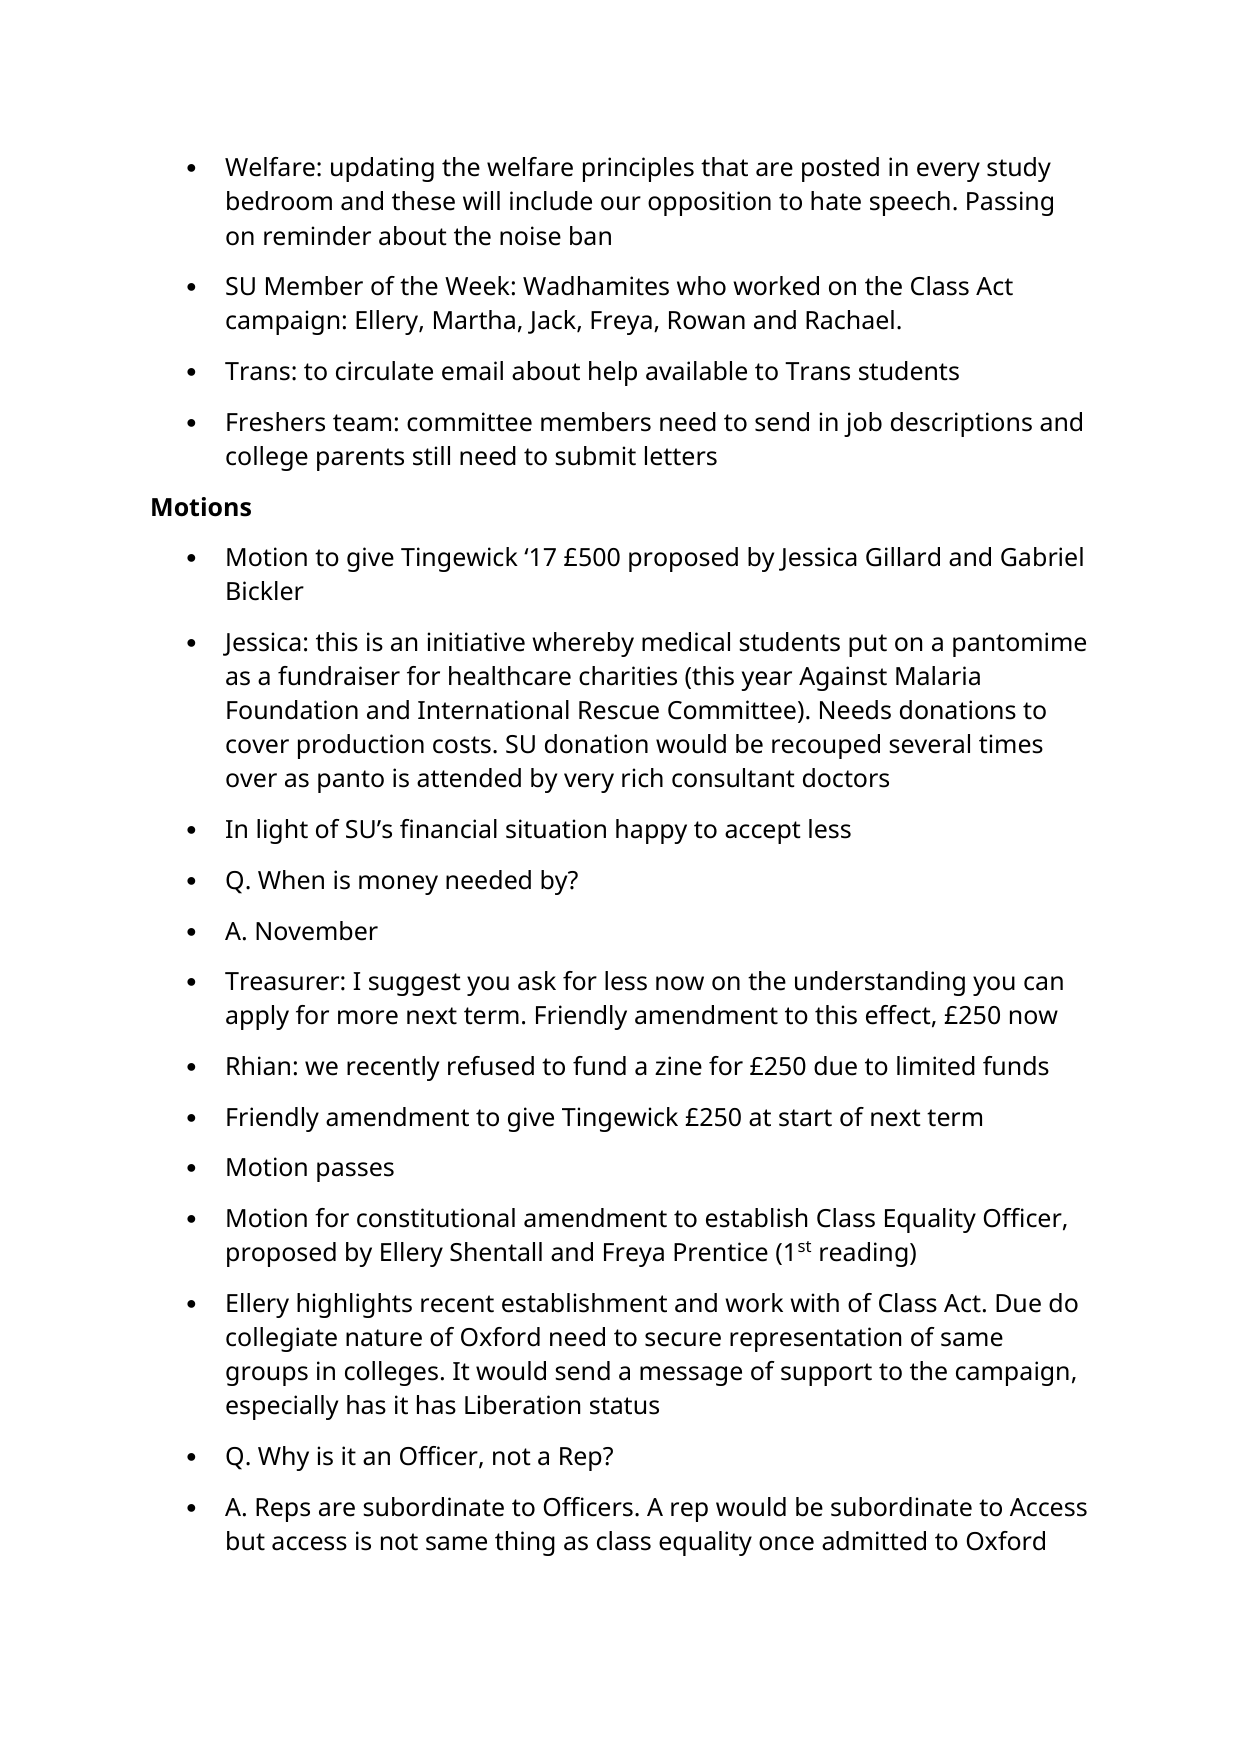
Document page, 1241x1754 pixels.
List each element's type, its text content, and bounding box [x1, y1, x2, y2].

list A. Reps are subordinate to Officers. A rep would be subordinate to Access but access is not same thing as class equality once admitted to Oxford [187, 1489, 1090, 1557]
text Motions [150, 489, 1090, 523]
list Q. When is money needed by? [187, 862, 1090, 896]
list SU Member of the Week: Wadhamites who worked on the Class Act campaign: Ellery, Martha, Jack, Freya, Rowan and Rachael. [187, 269, 1090, 337]
list Ellery highlights recent establishment and work with of Class Act. Due do collegiate nature of Oxford need to secure representation of same groups in colleges. It would send a message of support to the campaign, especially has it has Liberation status [187, 1286, 1090, 1422]
list Welfare: updating the welfare principles that are posted in every study bedroom and these will include our opposition to hate speech. Passing on reminder about the noise ban [187, 150, 1090, 252]
list Motion for constitutional amendment to establish Class Equality Officer, proposed by Ellery Shentall and Freya Prentice (1st reading) [187, 1201, 1090, 1269]
list Treasurer: I suggest you ask for less now on the understanding you can apply for more next term. Friendly amendment to this effect, £250 now [187, 964, 1090, 1032]
list In light of SU’s financial situation happy to accept less [187, 812, 1090, 846]
list Q. Why is it an Officer, not a Rep? [187, 1438, 1090, 1473]
list Rhian: we recently refused to fund a zine for £250 due to limited funds [187, 1049, 1090, 1083]
list Jessica: this is an initiative whereby medical students put on a pantomime as a fundraiser for healthcare charities (this year Against Malaria Foundation and International Rescue Committee). Needs donations to cover production costs. SU donation would be recouped several times over as panto is attended by very rich consultant doctors [187, 625, 1090, 795]
list A. November [187, 913, 1090, 947]
list Friendly amendment to give Tingewick £250 at start of next term [187, 1099, 1090, 1133]
list Freshers team: committee members need to send in job descriptions and college parents still need to submit letters [187, 404, 1090, 472]
list Motion to give Tingewick ‘17 £500 proposed by Jessica Gillard and Gabriel Bickler [187, 540, 1090, 608]
list Trans: to circulate email about help available to Trans students [187, 354, 1090, 388]
list Motion passes [187, 1150, 1090, 1184]
